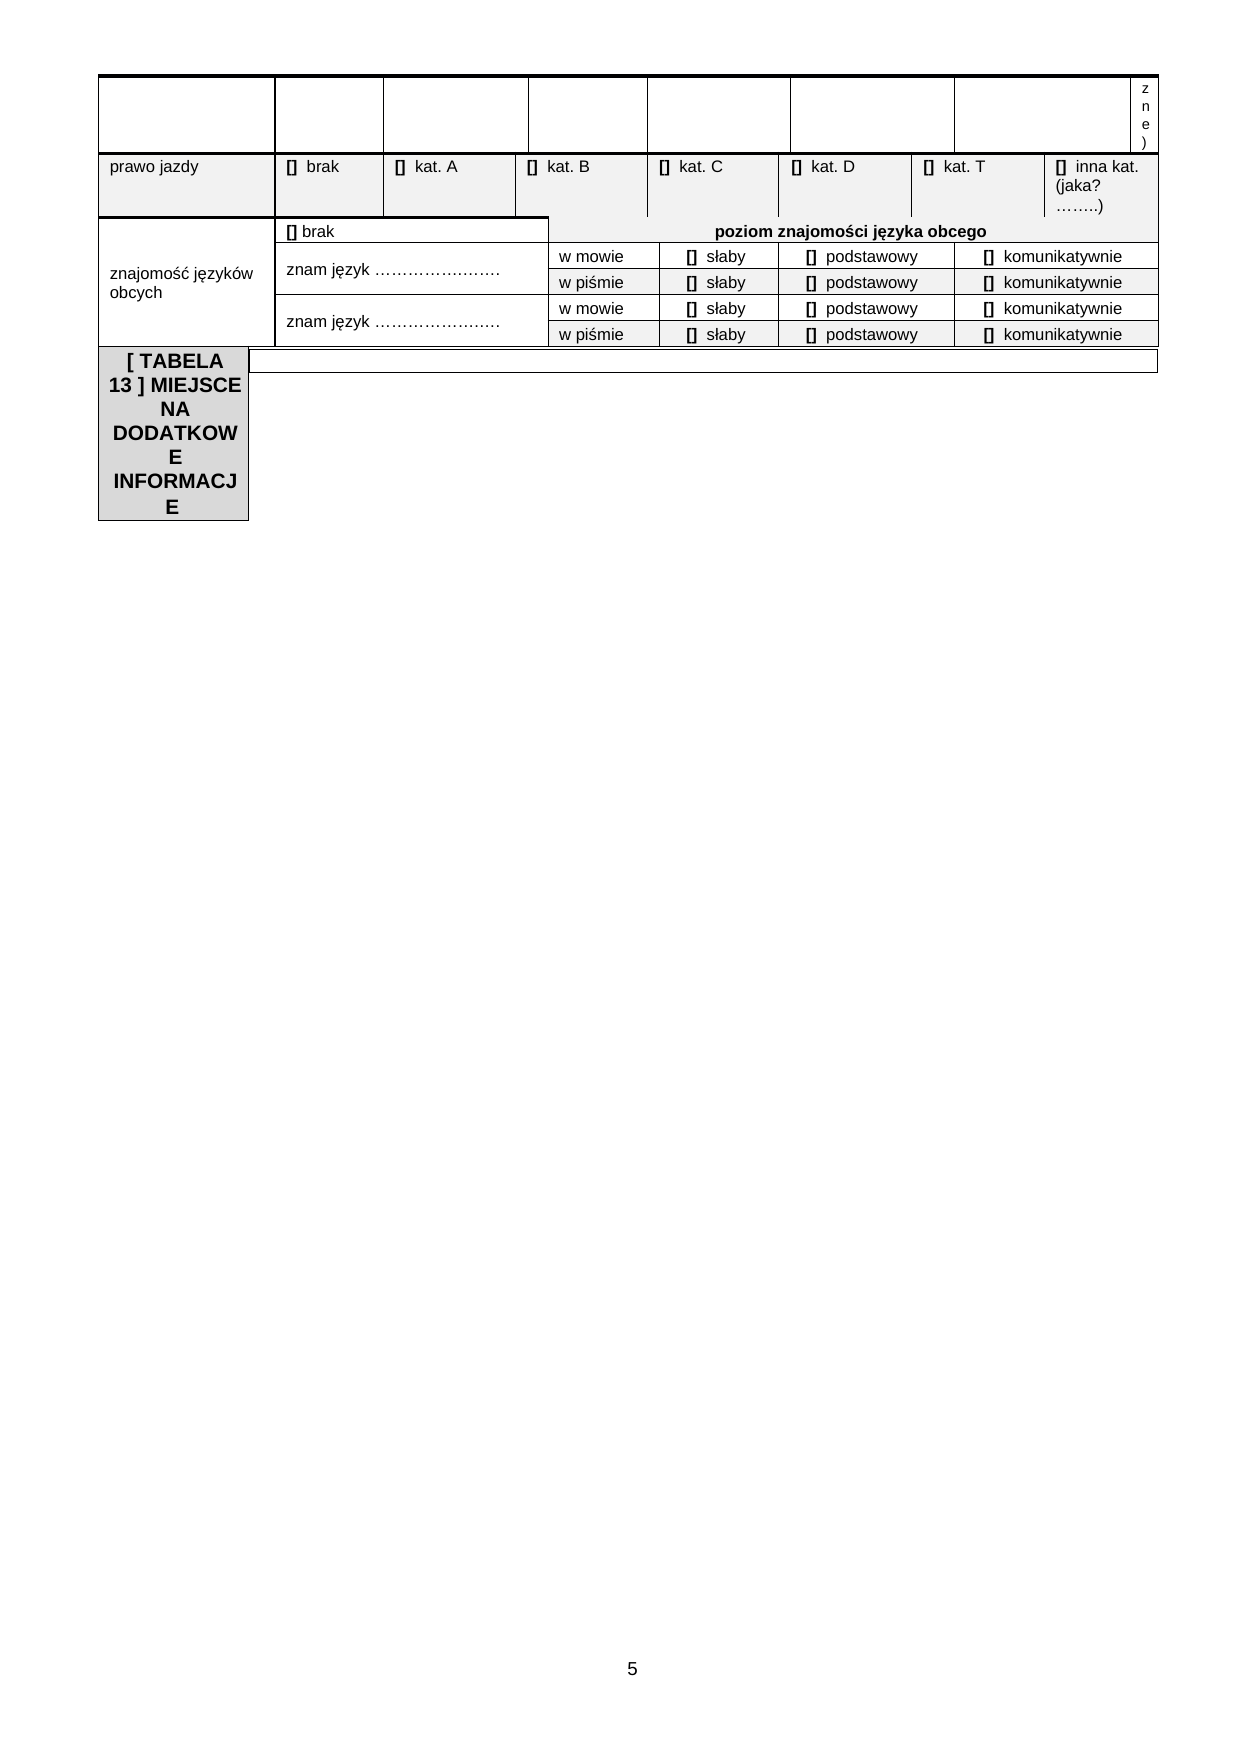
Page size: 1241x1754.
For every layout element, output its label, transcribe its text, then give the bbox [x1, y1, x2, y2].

table_cell [] komunikatywnie [955, 243, 1158, 268]
table_cell [ TABELA 13 ] MIEJSCE NA DODATKOWE INFORMACJE [99, 347, 248, 520]
table_cell [] komunikatywnie [955, 269, 1158, 294]
table_cell [955, 78, 1130, 152]
table_cell [] podstawowy [779, 321, 954, 346]
table_cell poziom znajomości języka obcego [549, 217, 1158, 242]
table_cell [] słaby [660, 295, 778, 320]
table_cell znajomość języków obcych [99, 219, 274, 346]
table_cell [99, 78, 274, 152]
table_cell [] słaby [660, 269, 778, 294]
table_cell [] słaby [660, 321, 778, 346]
table_cell [] słaby [660, 243, 778, 268]
table_cell [] inna kat. (jaka? ……..) [1045, 155, 1158, 216]
table_cell [] podstawowy [779, 269, 954, 294]
table_cell [276, 78, 383, 152]
table_cell w mowie [549, 295, 659, 320]
table_cell w piśmie [549, 321, 659, 346]
table_cell [648, 78, 790, 152]
table_cell znam język ……………….…. [276, 295, 548, 346]
table_cell w mowie [549, 243, 659, 268]
table_cell [] komunikatywnie [955, 321, 1158, 346]
table_cell [529, 78, 647, 152]
table_cell prawo jazdy [99, 155, 274, 216]
table_cell [] kat. B [516, 155, 647, 216]
table_cell [] komunikatywnie [955, 295, 1158, 320]
table_cell [] brak [276, 219, 548, 242]
table_cell [] kat. T [912, 155, 1044, 216]
table_cell [] kat. A [384, 155, 515, 216]
table_cell [] kat. C [648, 155, 778, 216]
table_cell znam język …………….……. [276, 243, 548, 294]
table_cell [] podstawowy [779, 295, 954, 320]
table_cell [] brak [276, 155, 383, 216]
table_cell [] kat. D [779, 155, 911, 216]
table_cell [791, 78, 954, 152]
table_cell w piśmie [549, 269, 659, 294]
table_cell [] podstawowy [779, 243, 954, 268]
table_cell [384, 78, 528, 152]
table_cell zne) [1131, 78, 1158, 152]
